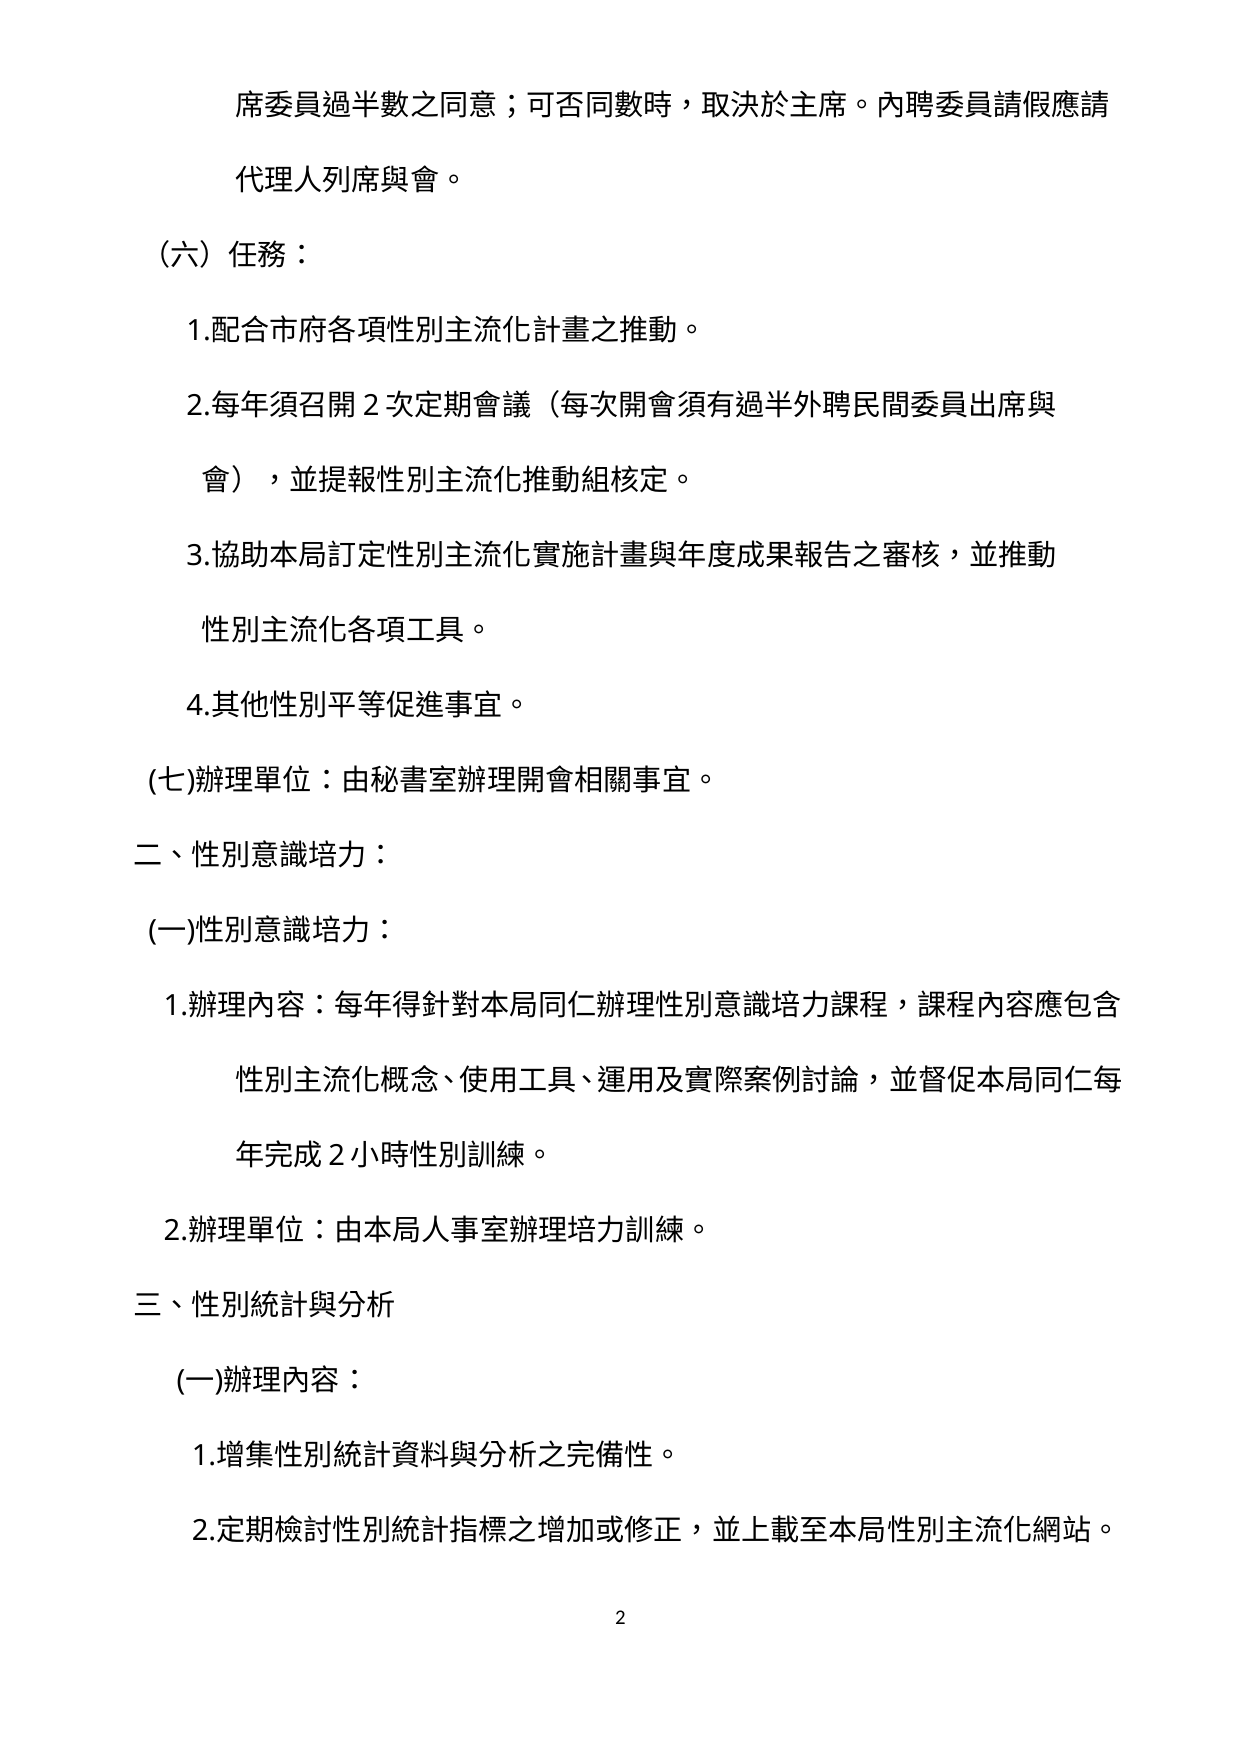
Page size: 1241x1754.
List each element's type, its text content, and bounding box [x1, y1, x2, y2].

text 會），並提報性別主流化推動組核定。 [118, 440, 1122, 515]
text 1.辦理內容：每年得針對本局同仁辦理性別意識培力課程，課程內容應包含性別主流化概念、使用工具、運用及實際案例討論，並督促本局同仁每年完成2小時性別訓練。 [118, 965, 1122, 1190]
text (一)性別意識培力： [118, 890, 1122, 965]
text 二、性別意識培力： [118, 815, 1122, 890]
text 2.辦理單位：由本局人事室辦理培力訓練。 [118, 1190, 1122, 1265]
text 1.增集性別統計資料與分析之完備性。 [118, 1415, 1122, 1490]
text 1.配合市府各項性別主流化計畫之推動。 [118, 290, 1122, 365]
text (七)辦理單位：由秘書室辦理開會相關事宜。 [118, 740, 1122, 815]
text 性別主流化各項工具。 [118, 590, 1122, 665]
text 4.其他性別平等促進事宜。 [118, 665, 1122, 740]
text 3.協助本局訂定性別主流化實施計畫與年度成果報告之審核，並推動 [118, 515, 1122, 590]
text 三、性別統計與分析 [118, 1265, 1122, 1340]
text 2.每年須召開2次定期會議（每次開會須有過半外聘民間委員出席與 [118, 365, 1122, 440]
text (一)辦理內容： [118, 1340, 1122, 1415]
text 席委員過半數之同意；可否同數時，取決於主席。內聘委員請假應請代理人列席與會。 [118, 65, 1122, 215]
text （六）任務： [118, 215, 1122, 290]
text 2.定期檢討性別統計指標之增加或修正，並上載至本局性別主流化網站。 [176, 1490, 1122, 1565]
